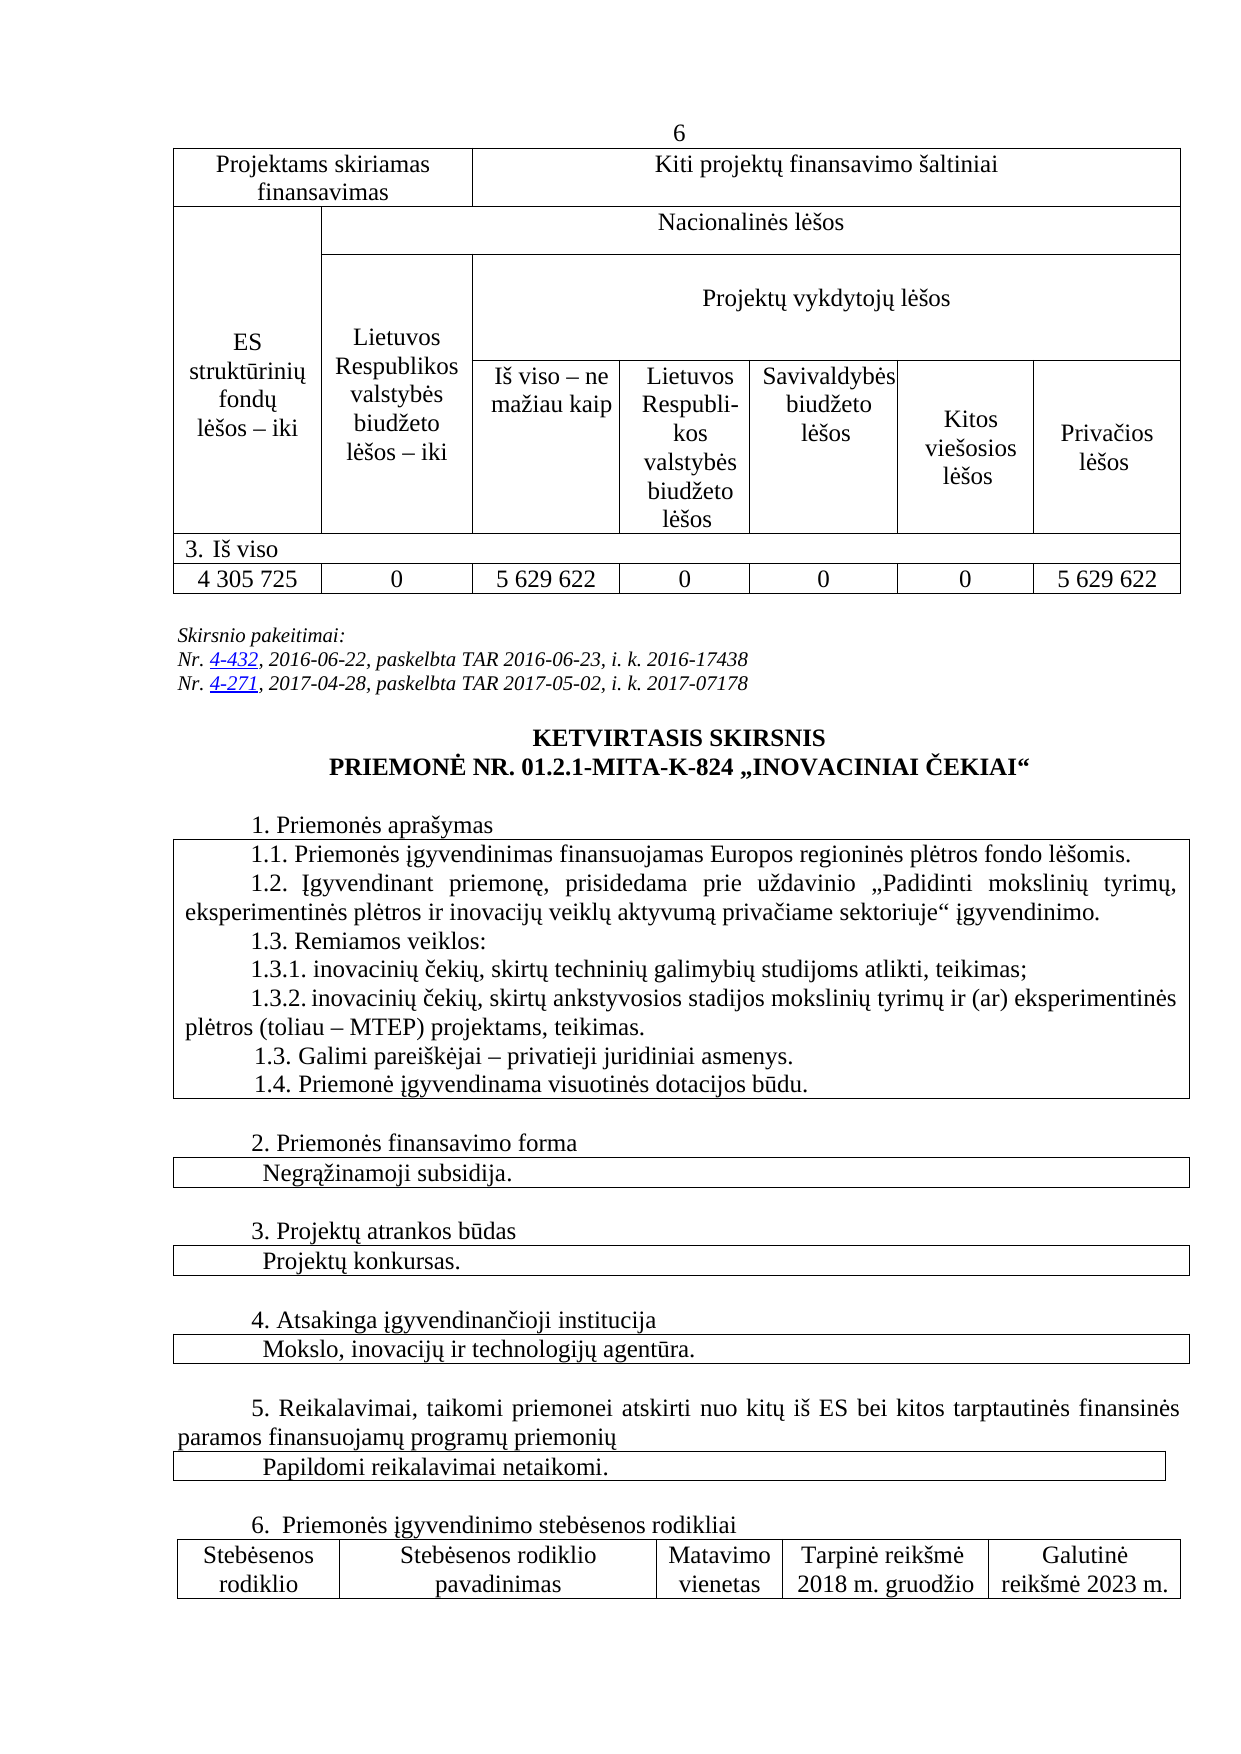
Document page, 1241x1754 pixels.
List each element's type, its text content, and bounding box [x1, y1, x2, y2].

table_cell Savivaldybės biudžeto lėšos [750, 361, 897, 533]
text Nr. 4-271, 2017-04-28, paskelbta TAR 2017-05-02, i. k. 2017-07178 [177, 671, 1181, 695]
table_cell Projektų vykdytojų lėšos [473, 255, 1180, 360]
table_cell Privačios lėšos [1034, 361, 1180, 533]
table_header Projektams skiriamas finansavimas [174, 149, 472, 206]
table_header 1.1. Priemonės įgyvendinimas finansuojamas Europos regioninės plėtros fondo lėšomis. [174, 840, 1189, 868]
text 3. Projektų atrankos būdas [177, 1216, 1181, 1245]
table_header Matavimo vienetas [657, 1540, 782, 1597]
table_cell 0 [898, 564, 1033, 593]
table_cell 0 [620, 564, 749, 593]
table_cell 5 629 622 [473, 564, 619, 593]
text ketvirtasis SKIRSNIS [177, 723, 1181, 752]
text 6. Priemonės įgyvendinimo stebėsenos rodikliai [251, 1510, 1181, 1539]
text 2. Priemonės finansavimo forma [177, 1128, 1181, 1157]
table_cell Lietuvos Respubli-kos valstybės biudžeto lėšos [620, 361, 749, 533]
table_header Projektų konkursas. [174, 1246, 1189, 1275]
text Skirsnio pakeitimai: [177, 623, 1181, 647]
table_cell 0 [322, 564, 472, 593]
text Nr. 4-432, 2016-06-22, paskelbta TAR 2016-06-23, i. k. 2016-17438 [177, 647, 1181, 671]
table_cell 0 [750, 564, 897, 593]
table_cell 3. Iš viso [174, 534, 1180, 563]
table_header Negrąžinamoji subsidija. [174, 1158, 1189, 1187]
text PRIEMONĖ NR. 01.2.1-MITA-K-824 „INOVACINIAI ČEKIAI“ [177, 752, 1181, 781]
table_cell 1.3. Galimi pareiškėjai – privatieji juridiniai asmenys. 1.4. Priemonė įgyvendinama visuotinės dotacijos būdu. [174, 1041, 1189, 1098]
table_header Stebėsenos rodiklio pavadinimas [340, 1540, 656, 1597]
table_cell 4 305 725 [174, 564, 321, 593]
table_cell Lietuvos Respublikos valstybės biudžeto lėšos – iki [322, 255, 472, 533]
table_cell Nacionalinės lėšos [322, 207, 1180, 253]
table_header Stebėsenos rodiklio [178, 1540, 339, 1597]
table_header Mokslo, inovacijų ir technologijų agentūra. [174, 1335, 1189, 1363]
table_cell Kitos viešosios lėšos [898, 361, 1033, 533]
table_cell 1.2. Įgyvendinant priemonę, prisidedama prie uždavinio „Padidinti mokslinių tyrimų, eksperimentinės plėtros ir inovacijų veiklų aktyvumą privačiame sektoriuje“ įgyvendinimo. [174, 868, 1189, 926]
table_header Tarpinė reikšmė 2018 m. gruodžio [783, 1540, 988, 1597]
table_header Papildomi reikalavimai netaikomi. [174, 1452, 1165, 1480]
table_cell 1.3. Remiamos veiklos: 1.3.1. inovacinių čekių, skirtų techninių galimybių studijoms atlikti, teikimas; 1.3.2. inovacinių čekių, skirtų ankstyvosios stadijos mokslinių tyrimų ir (ar) eksperimentinės plėtros (toliau – MTEP) projektams, teikimas. [174, 926, 1189, 1041]
table_cell 5 629 622 [1034, 564, 1180, 593]
text 5. Reikalavimai, taikomi priemonei atskirti nuo kitų iš ES bei kitos tarptautinės finansinės paramos finansuojamų programų priemonių [177, 1393, 1181, 1451]
table_cell Iš viso – ne mažiau kaip [473, 361, 619, 533]
table_cell ES struktūrinių fondų lėšos – iki [174, 207, 321, 533]
text 4. Atsakinga įgyvendinančioji institucija [177, 1305, 1181, 1333]
table_header Galutinė reikšmė 2023 m. [989, 1540, 1180, 1597]
text 1. Priemonės aprašymas [177, 810, 1181, 838]
table_header Kiti projektų finansavimo šaltiniai [473, 149, 1180, 206]
